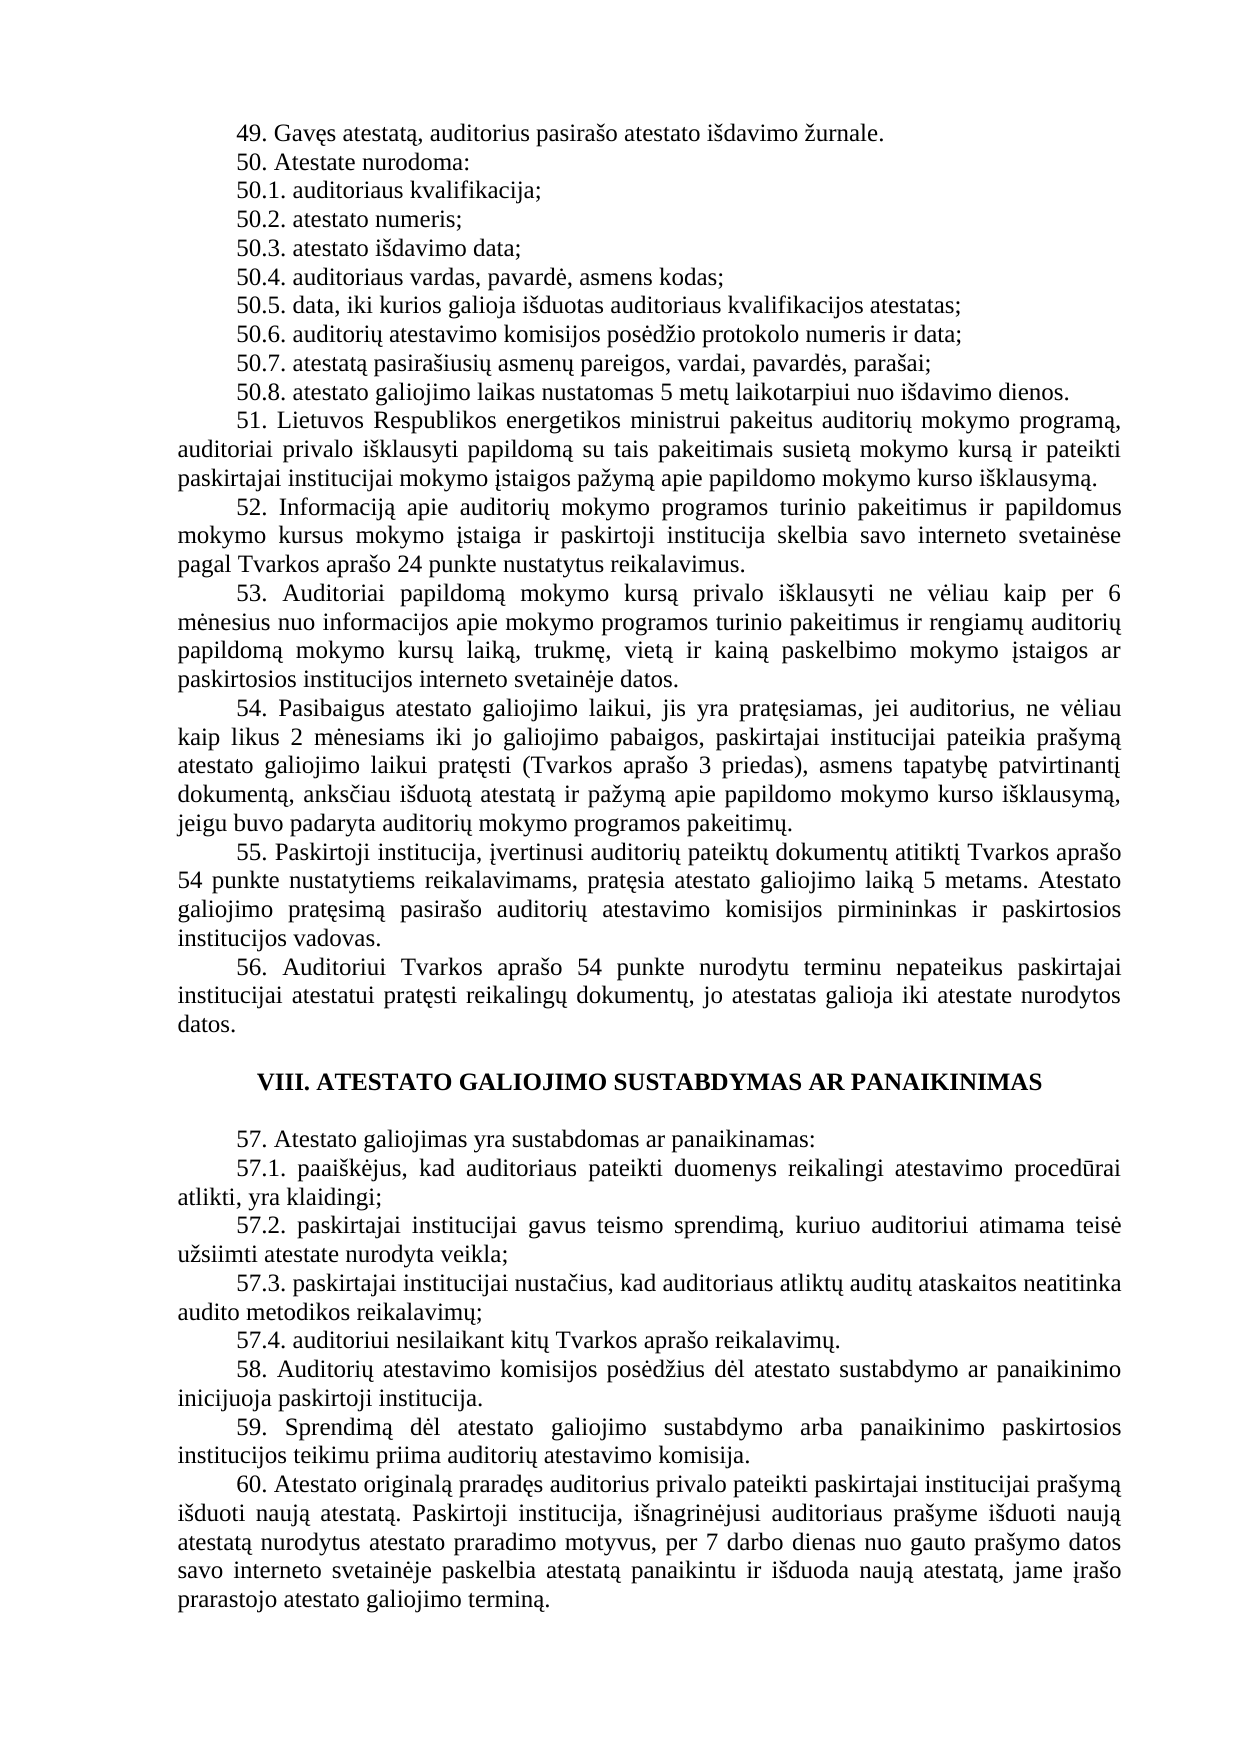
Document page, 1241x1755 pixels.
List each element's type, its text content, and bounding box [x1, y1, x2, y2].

text 53. Auditoriai papildomą mokymo kursą privalo išklausyti ne vėliau kaip per 6 mėnesius nuo informacijos apie mokymo programos turinio pakeitimus ir rengiamų auditorių papildomą mokymo kursų laiką, trukmę, vietą ir kainą paskelbimo mokymo įstaigos ar paskirtosios institucijos interneto svetainėje datos. [177, 578, 1122, 693]
text 50.2. atestato numeris; [177, 204, 1122, 233]
text 50.5. data, iki kurios galioja išduotas auditoriaus kvalifikacijos atestatas; [177, 291, 1122, 319]
text 59. Sprendimą dėl atestato galiojimo sustabdymo arba panaikinimo paskirtosios institucijos teikimu priima auditorių atestavimo komisija. [177, 1412, 1122, 1469]
text 57.1. paaiškėjus, kad auditoriaus pateikti duomenys reikalingi atestavimo procedūrai atlikti, yra klaidingi; [177, 1153, 1122, 1211]
text 50.3. atestato išdavimo data; [177, 233, 1122, 262]
text 60. Atestato originalą praradęs auditorius privalo pateikti paskirtajai institucijai prašymą išduoti naują atestatą. Paskirtoji institucija, išnagrinėjusi auditoriaus prašyme išduoti naują atestatą nurodytus atestato praradimo motyvus, per 7 darbo dienas nuo gauto prašymo datos savo interneto svetainėje paskelbia atestatą panaikintu ir išduoda naują atestatą, jame įrašo prarastojo atestato galiojimo terminą. [177, 1469, 1122, 1613]
text 50.1. auditoriaus kvalifikacija; [177, 176, 1122, 204]
text 52. Informaciją apie auditorių mokymo programos turinio pakeitimus ir papildomus mokymo kursus mokymo įstaiga ir paskirtoji institucija skelbia savo interneto svetainėse pagal Tvarkos aprašo 24 punkte nustatytus reikalavimus. [177, 492, 1122, 578]
text 57.2. paskirtajai institucijai gavus teismo sprendimą, kuriuo auditoriui atimama teisė užsiimti atestate nurodyta veikla; [177, 1211, 1122, 1268]
text 57.4. auditoriui nesilaikant kitų Tvarkos aprašo reikalavimų. [177, 1326, 1122, 1354]
text 57.3. paskirtajai institucijai nustačius, kad auditoriaus atliktų auditų ataskaitos neatitinka audito metodikos reikalavimų; [177, 1268, 1122, 1326]
text 50.8. atestato galiojimo laikas nustatomas 5 metų laikotarpiui nuo išdavimo dienos. [177, 377, 1122, 406]
text 50. Atestate nurodoma: [177, 147, 1122, 176]
text 55. Paskirtoji institucija, įvertinusi auditorių pateiktų dokumentų atitiktį Tvarkos aprašo 54 punkte nustatytiems reikalavimams, pratęsia atestato galiojimo laiką 5 metams. Atestato galiojimo pratęsimą pasirašo auditorių atestavimo komisijos pirmininkas ir paskirtosios institucijos vadovas. [177, 837, 1122, 952]
text VIII. ATESTATO GALIOJIMO SUSTABDYMAS AR PANAIKINIMAS [177, 1067, 1122, 1096]
text 56. Auditoriui Tvarkos aprašo 54 punkte nurodytu terminu nepateikus paskirtajai institucijai atestatui pratęsti reikalingų dokumentų, jo atestatas galioja iki atestate nurodytos datos. [177, 952, 1122, 1038]
text 50.6. auditorių atestavimo komisijos posėdžio protokolo numeris ir data; [177, 319, 1122, 348]
text 57. Atestato galiojimas yra sustabdomas ar panaikinamas: [177, 1124, 1122, 1153]
text 50.4. auditoriaus vardas, pavardė, asmens kodas; [177, 262, 1122, 291]
text 50.7. atestatą pasirašiusių asmenų pareigos, vardai, pavardės, parašai; [177, 348, 1122, 377]
text 49. Gavęs atestatą, auditorius pasirašo atestato išdavimo žurnale. [177, 118, 1122, 147]
text 58. Auditorių atestavimo komisijos posėdžius dėl atestato sustabdymo ar panaikinimo inicijuoja paskirtoji institucija. [177, 1354, 1122, 1412]
text 54. Pasibaigus atestato galiojimo laikui, jis yra pratęsiamas, jei auditorius, ne vėliau kaip likus 2 mėnesiams iki jo galiojimo pabaigos, paskirtajai institucijai pateikia prašymą atestato galiojimo laikui pratęsti (Tvarkos aprašo 3 priedas), asmens tapatybę patvirtinantį dokumentą, anksčiau išduotą atestatą ir pažymą apie papildomo mokymo kurso išklausymą, jeigu buvo padaryta auditorių mokymo programos pakeitimų. [177, 693, 1122, 837]
text 51. Lietuvos Respublikos energetikos ministrui pakeitus auditorių mokymo programą, auditoriai privalo išklausyti papildomą su tais pakeitimais susietą mokymo kursą ir pateikti paskirtajai institucijai mokymo įstaigos pažymą apie papildomo mokymo kurso išklausymą. [177, 406, 1122, 492]
